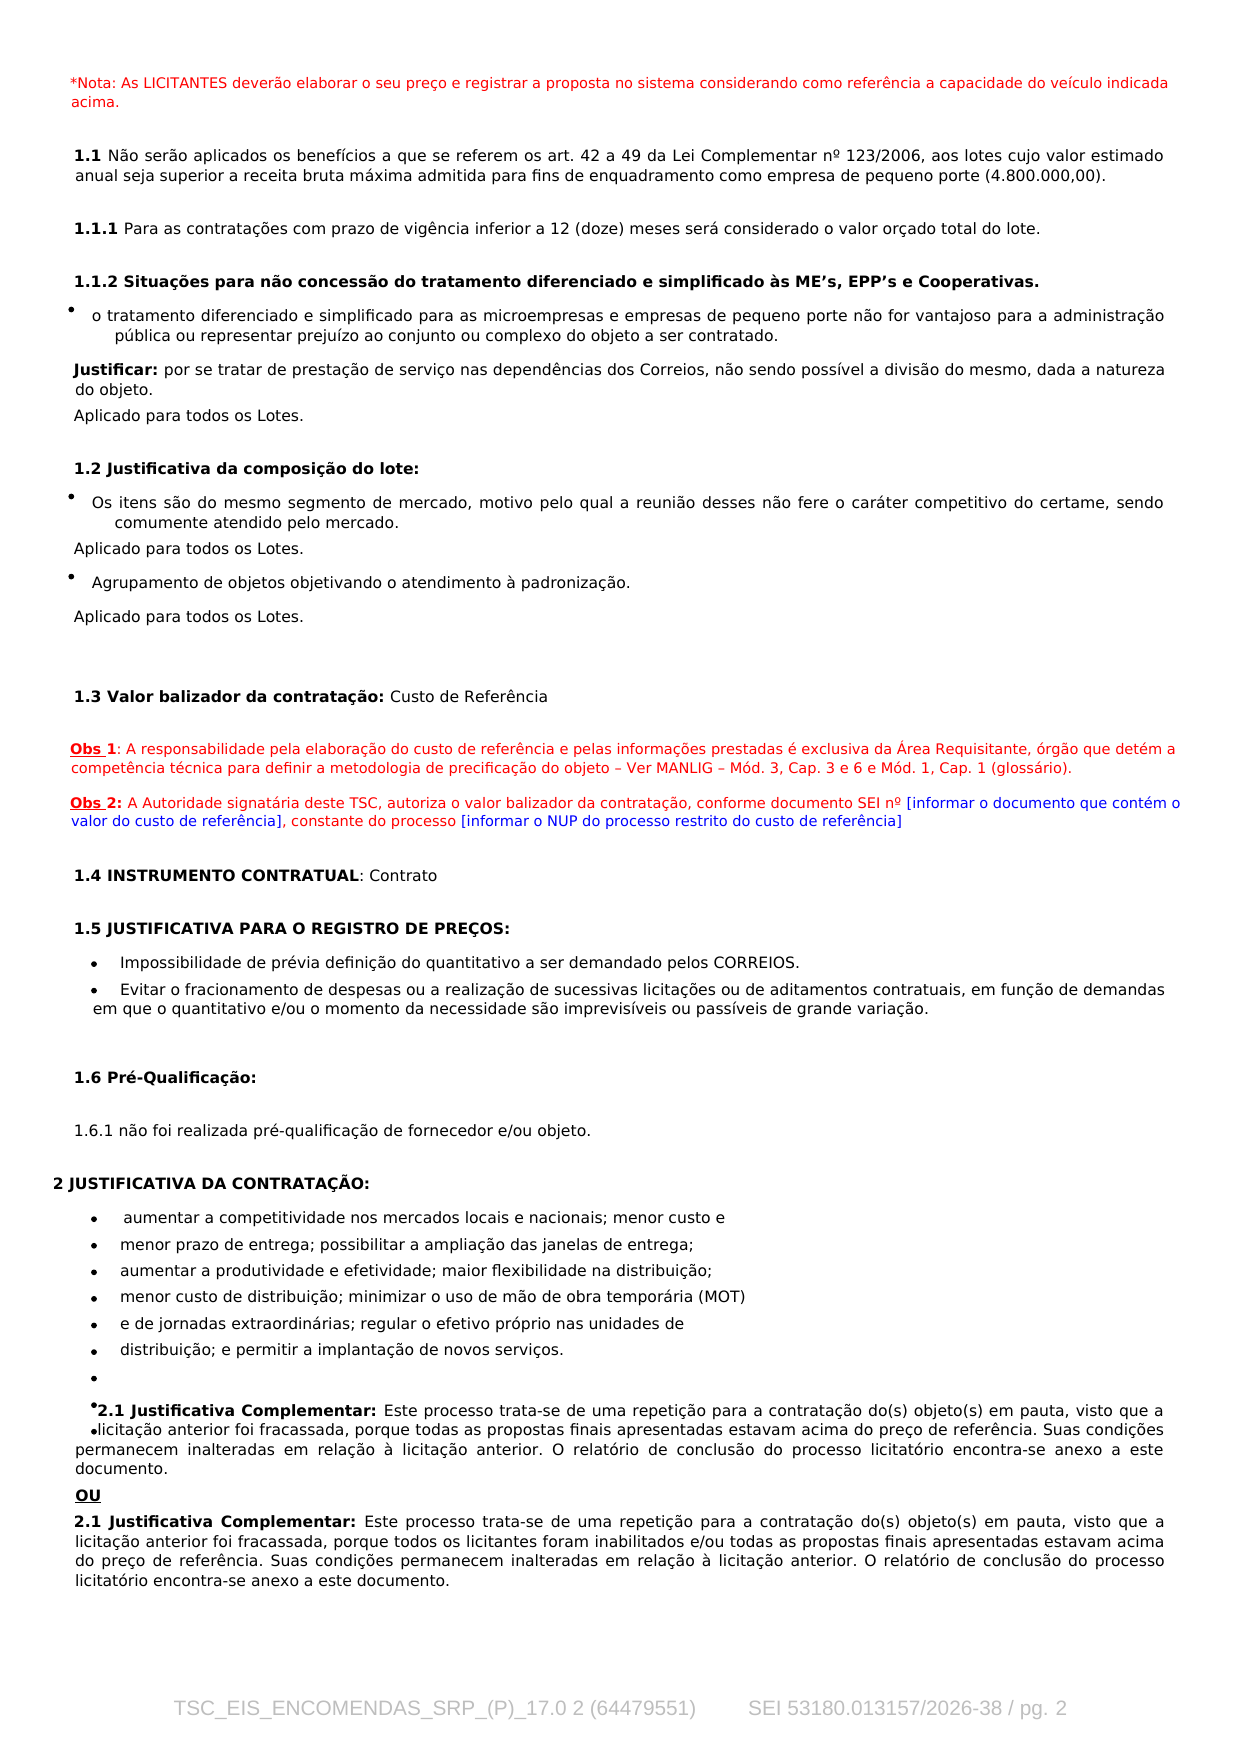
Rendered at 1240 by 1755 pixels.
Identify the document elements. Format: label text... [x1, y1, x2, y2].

text aumentar a competitividade nos mercados locais e nacionais; menor custo e menor prazo de entrega; possibilitar a ampliação das janelas de entrega; aumentar a produtividade e efetividade; maior flexibilidade na distribuição; menor custo de distribuição; minimizar o uso de mão de obra temporária (MOT) e de jornadas extraordinárias; regular o efetivo próprio nas unidades de distribuição; e permitir a implantação de novos serviços. [92, 1209, 752, 1359]
text Aplicado para todos os Lotes. [74, 407, 1166, 425]
text 1.6.1 não foi realizada pré-qualificação de fornecedor e/ou objeto. [74, 1122, 1166, 1140]
text Evitar o fracionamento de despesas ou a realização de sucessivas licitações ou de aditamentos contratuais, em função de demandas em que o quantitativo e/ou o momento da necessidade são imprevisíveis ou passíveis de grande variação. [92, 981, 1166, 1018]
text Aplicado para todos os Lotes. [74, 540, 1166, 558]
text 1.2 Justificativa da composição do lote: [74, 460, 1194, 478]
text Obs 2: A Autoridade signatária deste TSC, autoriza o valor balizador da contratação, conforme documento SEI nº [informar o documento que contém o valor do custo de referência], constante do processo [informar o NUP do processo restrito do custo de referência] [70, 794, 1182, 830]
text Justificar: por se tratar de prestação de serviço nas dependências dos Correios, não sendo possível a divisão do mesmo, dada a natureza do objeto. [74, 361, 1166, 399]
text *Nota: As LICITANTES deverão elaborar o seu preço e registrar a proposta no sistema considerando como referência a capacidade do veículo indicada acima. [70, 75, 1182, 110]
text 1.5 JUSTIFICATIVA PARA O REGISTRO DE PREÇOS: [74, 920, 1194, 938]
text 2.1 Justificativa Complementar: Este processo trata-se de uma repetição para a contratação do(s) objeto(s) em pauta, visto que a licitação anterior foi fracassada, porque todas as propostas finais apresentadas estavam acima do preço de referência. Suas condições permanecem inalteradas em relação à licitação anterior. O relatório de conclusão do processo licitatório encontra-se anexo a este documento. [74, 1402, 1166, 1478]
text Aplicado para todos os Lotes. [74, 608, 1166, 627]
text 1.4 INSTRUMENTO CONTRATUAL: Contrato [74, 867, 1194, 885]
text Impossibilidade de prévia definição do quantitativo a ser demandado pelos CORREIOS. [92, 954, 1166, 972]
text 1.1.1 Para as contratações com prazo de vigência inferior a 12 (doze) meses será considerado o valor orçado total do lote. [74, 220, 1166, 238]
text 1.3 Valor balizador da contratação: Custo de Referência [74, 688, 1194, 706]
text 1.6 Pré-Qualificação: [74, 1069, 1194, 1087]
text 1.1.2 Situações para não concessão do tratamento diferenciado e simplificado às ME’s, EPP’s e Cooperativas. [74, 273, 1194, 291]
text 2.1 Justificativa Complementar: Este processo trata-se de uma repetição para a contratação do(s) objeto(s) em pauta, visto que a licitação anterior foi fracassada, porque todos os licitantes foram inabilitados e/ou todas as propostas finais apresentadas estavam acima do preço de referência. Suas condições permanecem inalteradas em relação à licitação anterior. O relatório de conclusão do processo licitatório encontra-se anexo a este documento. [74, 1513, 1166, 1590]
text 1.1 Não serão aplicados os benefícios a que se referem os art. 42 a 49 da Lei Complementar nº 123/2006, aos lotes cujo valor estimado anual seja superior a receita bruta máxima admitida para fins de enquadramento como empresa de pequeno porte (4.800.000,00). [74, 147, 1166, 185]
text Obs 1: A responsabilidade pela elaboração do custo de referência e pelas informações prestadas é exclusiva da Área Requisitante, órgão que detém a competência técnica para definir a metodologia de precificação do objeto – Ver MANLIG – Mód. 3, Cap. 3 e 6 e Mód. 1, Cap. 1 (glossário). [70, 741, 1182, 776]
list JUSTIFICATIVA DA CONTRATAÇÃO: [53, 1175, 1194, 1193]
text Os itens são do mesmo segmento de mercado, motivo pelo qual a reunião desses não fere o caráter competitivo do certame, sendo comumente atendido pelo mercado. [92, 494, 1166, 532]
text o tratamento diferenciado e simplificado para as microempresas e empresas de pequeno porte não for vantajoso para a administração pública ou representar prejuízo ao conjunto ou complexo do objeto a ser contratado. [92, 307, 1166, 345]
subtitle OU [75, 1487, 1194, 1505]
text Agrupamento de objetos objetivando o atendimento à padronização. [92, 574, 1166, 592]
